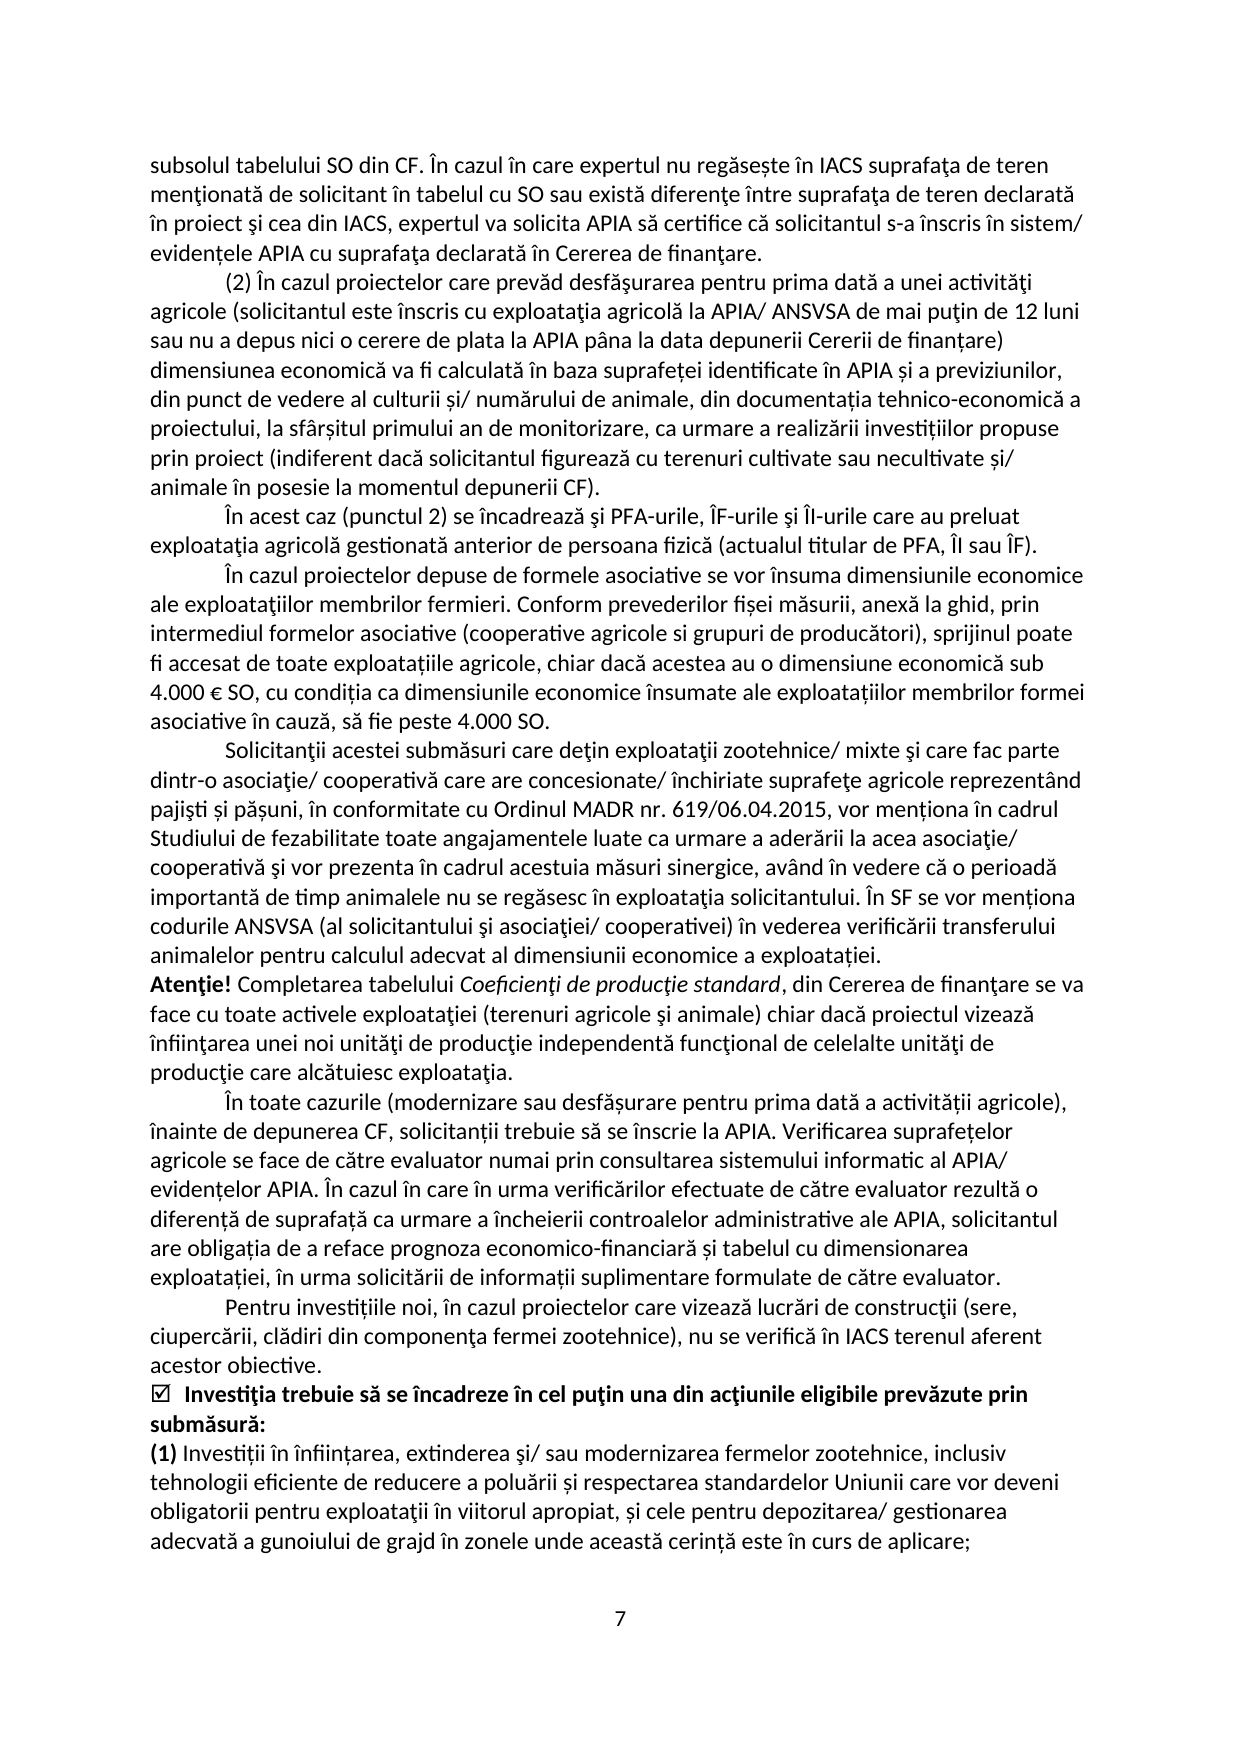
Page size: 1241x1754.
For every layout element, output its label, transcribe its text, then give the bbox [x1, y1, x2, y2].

text Investiţia trebuie să se încadreze în cel puţin una din acţiunile eligibile prevăzute prin submăsură: [150, 1379, 1090, 1438]
text (2) În cazul proiectelor care prevăd desfăşurarea pentru prima dată a unei activităţi agricole (solicitantul este înscris cu exploataţia agricolă la APIA/ ANSVSA de mai puţin de 12 luni sau nu a depus nici o cerere de plata la APIA pâna la data depunerii Cererii de finanțare) dimensiunea economică va fi calculată în baza suprafeței identificate în APIA și a previziunilor, din punct de vedere al culturii și/ numărului de animale, din documentația tehnico-economică a proiectului, la sfârșitul primului an de monitorizare, ca urmare a realizării investițiilor propuse prin proiect (indiferent dacă solicitantul figurează cu terenuri cultivate sau necultivate și/ animale în posesie la momentul depunerii CF). [150, 267, 1090, 501]
text Pentru investițiile noi, în cazul proiectelor care vizează lucrări de construcţii (sere, ciupercării, clădiri din componenţa fermei zootehnice), nu se verifică în IACS terenul aferent acestor obiective. [150, 1292, 1090, 1379]
text În toate cazurile (modernizare sau desfășurare pentru prima dată a activității agricole), înainte de depunerea CF, solicitanții trebuie să se înscrie la APIA. Verificarea suprafețelor agricole se face de către evaluator numai prin consultarea sistemului informatic al APIA/ evidențelor APIA. În cazul în care în urma verificărilor efectuate de către evaluator rezultă o diferență de suprafață ca urmare a încheierii controalelor administrative ale APIA, solicitantul are obligația de a reface prognoza economico-financiară și tabelul cu dimensionarea exploatației, în urma solicitării de informații suplimentare formulate de către evaluator. [150, 1087, 1090, 1292]
text În cazul proiectelor depuse de formele asociative se vor însuma dimensiunile economice ale exploataţiilor membrilor fermieri. Conform prevederilor fișei măsurii, anexă la ghid, prin intermediul formelor asociative (cooperative agricole si grupuri de producători), sprijinul poate fi accesat de toate exploatațiile agricole, chiar dacă acestea au o dimensiune economică sub 4.000 € SO, cu condiția ca dimensiunile economice însumate ale exploatațiilor membrilor formei asociative în cauză, să fie peste 4.000 SO. [150, 560, 1090, 735]
text (1) Investiții în înființarea, extinderea şi/ sau modernizarea fermelor zootehnice, inclusiv tehnologii eficiente de reducere a poluării și respectarea standardelor Uniunii care vor deveni obligatorii pentru exploataţii în viitorul apropiat, și cele pentru depozitarea/ gestionarea adecvată a gunoiului de grajd în zonele unde această cerință este în curs de aplicare; [150, 1438, 1090, 1555]
text Atenţie! Completarea tabelului Coeficienţi de producţie standard, din Cererea de finanţare se va face cu toate activele exploataţiei (terenuri agricole şi animale) chiar dacă proiectul vizează înfiinţarea unei noi unităţi de producţie independentă funcţional de celelalte unităţi de producţie care alcătuiesc exploataţia. [150, 969, 1090, 1087]
text subsolul tabelului SO din CF. În cazul în care expertul nu regăsește în IACS suprafaţa de teren menţionată de solicitant în tabelul cu SO sau există diferenţe între suprafaţa de teren declarată în proiect şi cea din IACS, expertul va solicita APIA să certifice că solicitantul s-a înscris în sistem/ evidențele APIA cu suprafaţa declarată în Cererea de finanţare. [150, 150, 1090, 267]
text Solicitanţii acestei submăsuri care deţin exploataţii zootehnice/ mixte şi care fac parte dintr-o asociaţie/ cooperativă care are concesionate/ închiriate suprafeţe agricole reprezentând pajişti și pășuni, în conformitate cu Ordinul MADR nr. 619/06.04.2015, vor menționa în cadrul Studiului de fezabilitate toate angajamentele luate ca urmare a aderării la acea asociaţie/ cooperativă şi vor prezenta în cadrul acestuia măsuri sinergice, având în vedere că o perioadă importantă de timp animalele nu se regăsesc în exploataţia solicitantului. În SF se vor menționa codurile ANSVSA (al solicitantului şi asociaţiei/ cooperativei) în vederea verificării transferului animalelor pentru calculul adecvat al dimensiunii economice a exploatației. [150, 735, 1090, 969]
text În acest caz (punctul 2) se încadrează şi PFA-urile, ÎF-urile şi ÎI-urile care au preluat exploataţia agricolă gestionată anterior de persoana fizică (actualul titular de PFA, ÎI sau ÎF). [150, 501, 1090, 560]
